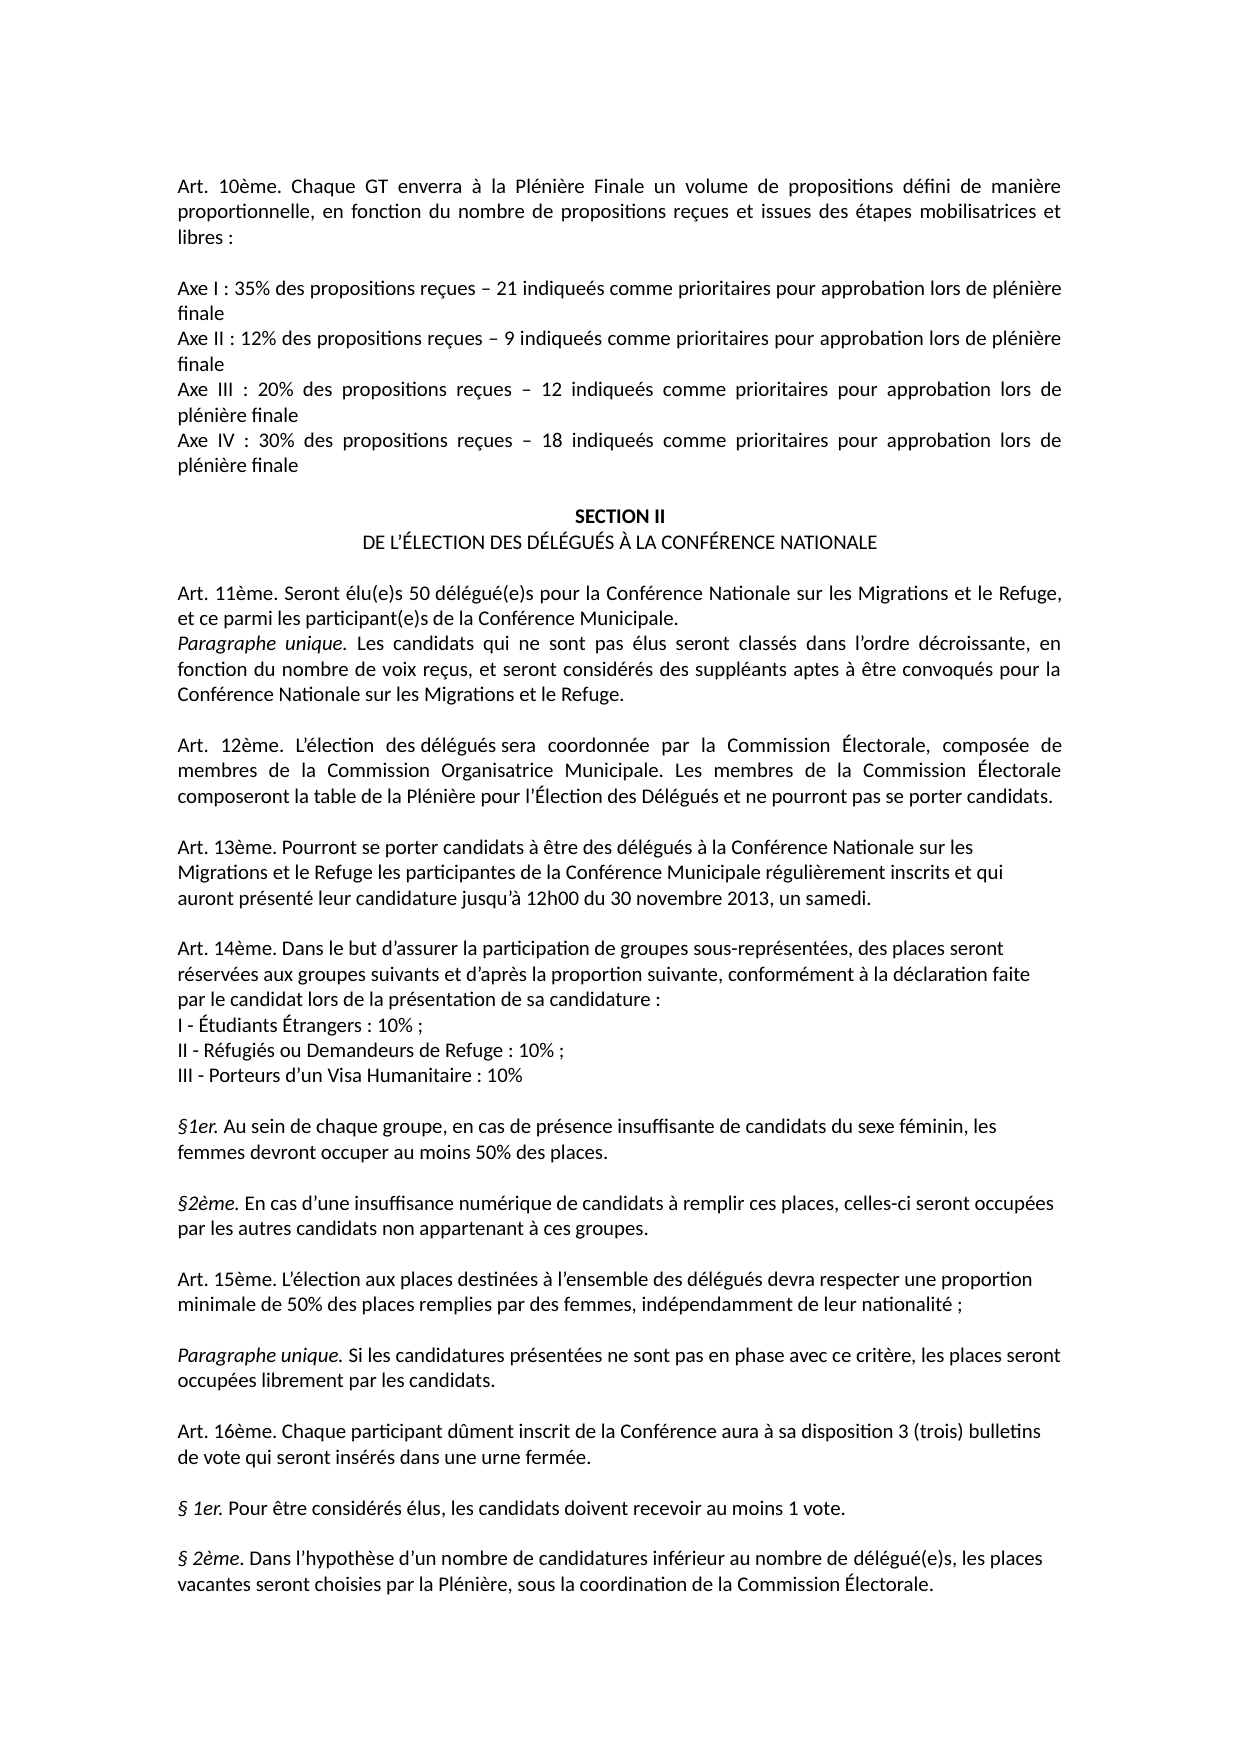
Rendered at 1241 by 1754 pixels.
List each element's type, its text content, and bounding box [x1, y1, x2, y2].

text SECTION II [177, 503, 1063, 529]
text Art. 12ème. L’élection des délégués sera coordonnée par la Commission Électorale, composée de membres de la Commission Organisatrice Municipale. Les membres de la Commission Électorale composeront la table de la Plénière pour l’Élection des Délégués et ne pourront pas se porter candidats. [177, 732, 1063, 808]
text Art. 11ème. Seront élu(e)s 50 délégué(e)s pour la Conférence Nationale sur les Migrations et le Refuge, et ce parmi les participant(e)s de la Conférence Municipale. [177, 580, 1063, 631]
text Axe I : 35% des propositions reçues – 21 indiqueés comme prioritaires pour approbation lors de plénière finale [177, 275, 1063, 326]
text Art. 13ème. Pourront se porter candidats à être des délégués à la Conférence Nationale sur les Migrations et le Refuge les participantes de la Conférence Municipale régulièrement inscrits et qui auront présenté leur candidature jusqu’à 12h00 du 30 novembre 2013, un samedi. [177, 834, 1063, 910]
text § 2ème. Dans l’hypothèse d’un nombre de candidatures inférieur au nombre de délégué(e)s, les places vacantes seront choisies par la Plénière, sous la coordination de la Commission Électorale. [177, 1546, 1063, 1596]
text §2ème. En cas d’une insuffisance numérique de candidats à remplir ces places, celles-ci seront occupées par les autres candidats non appartenant à ces groupes. [177, 1190, 1063, 1241]
text § 1er. Pour être considérés élus, les candidats doivent recevoir au moins 1 vote. [177, 1495, 1063, 1520]
text Art. 16ème. Chaque participant dûment inscrit de la Conférence aura à sa disposition 3 (trois) bulletins de vote qui seront insérés dans une urne fermée. [177, 1418, 1063, 1469]
text II - Réfugiés ou Demandeurs de Refuge : 10% ; [177, 1037, 1063, 1063]
text I - Étudiants Étrangers : 10% ; [177, 1012, 1063, 1037]
text Axe IV : 30% des propositions reçues – 18 indiqueés comme prioritaires pour approbation lors de plénière finale [177, 427, 1063, 478]
text §1er. Au sein de chaque groupe, en cas de présence insuffisante de candidats du sexe féminin, les femmes devront occuper au moins 50% des places. [177, 1113, 1063, 1164]
text Art. 14ème. Dans le but d’assurer la participation de groupes sous-représentées, des places seront réservées aux groupes suivants et d’après la proportion suivante, conformément à la déclaration faite par le candidat lors de la présentation de sa candidature : [177, 936, 1063, 1012]
text Axe III : 20% des propositions reçues – 12 indiqueés comme prioritaires pour approbation lors de plénière finale [177, 376, 1063, 427]
text Art. 10ème. Chaque GT enverra à la Plénière Finale un volume de propositions défini de manière proportionnelle, en fonction du nombre de propositions reçues et issues des étapes mobilisatrices et libres : [177, 173, 1063, 249]
text DE L’ÉLECTION DES DÉLÉGUÉS À LA CONFÉRENCE NATIONALE [177, 529, 1063, 554]
text III - Porteurs d’un Visa Humanitaire : 10% [177, 1063, 1063, 1088]
text Paragraphe unique. Les candidats qui ne sont pas élus seront classés dans l’ordre décroissante, en fonction du nombre de voix reçus, et seront considérés des suppléants aptes à être convoqués pour la Conférence Nationale sur les Migrations et le Refuge. [177, 631, 1063, 707]
text Art. 15ème. L’élection aux places destinées à l’ensemble des délégués devra respecter une proportion minimale de 50% des places remplies par des femmes, indépendamment de leur nationalité ; [177, 1266, 1063, 1317]
text Axe II : 12% des propositions reçues – 9 indiqueés comme prioritaires pour approbation lors de plénière finale [177, 326, 1063, 376]
text Paragraphe unique. Si les candidatures présentées ne sont pas en phase avec ce critère, les places seront occupées librement par les candidats. [177, 1342, 1063, 1393]
